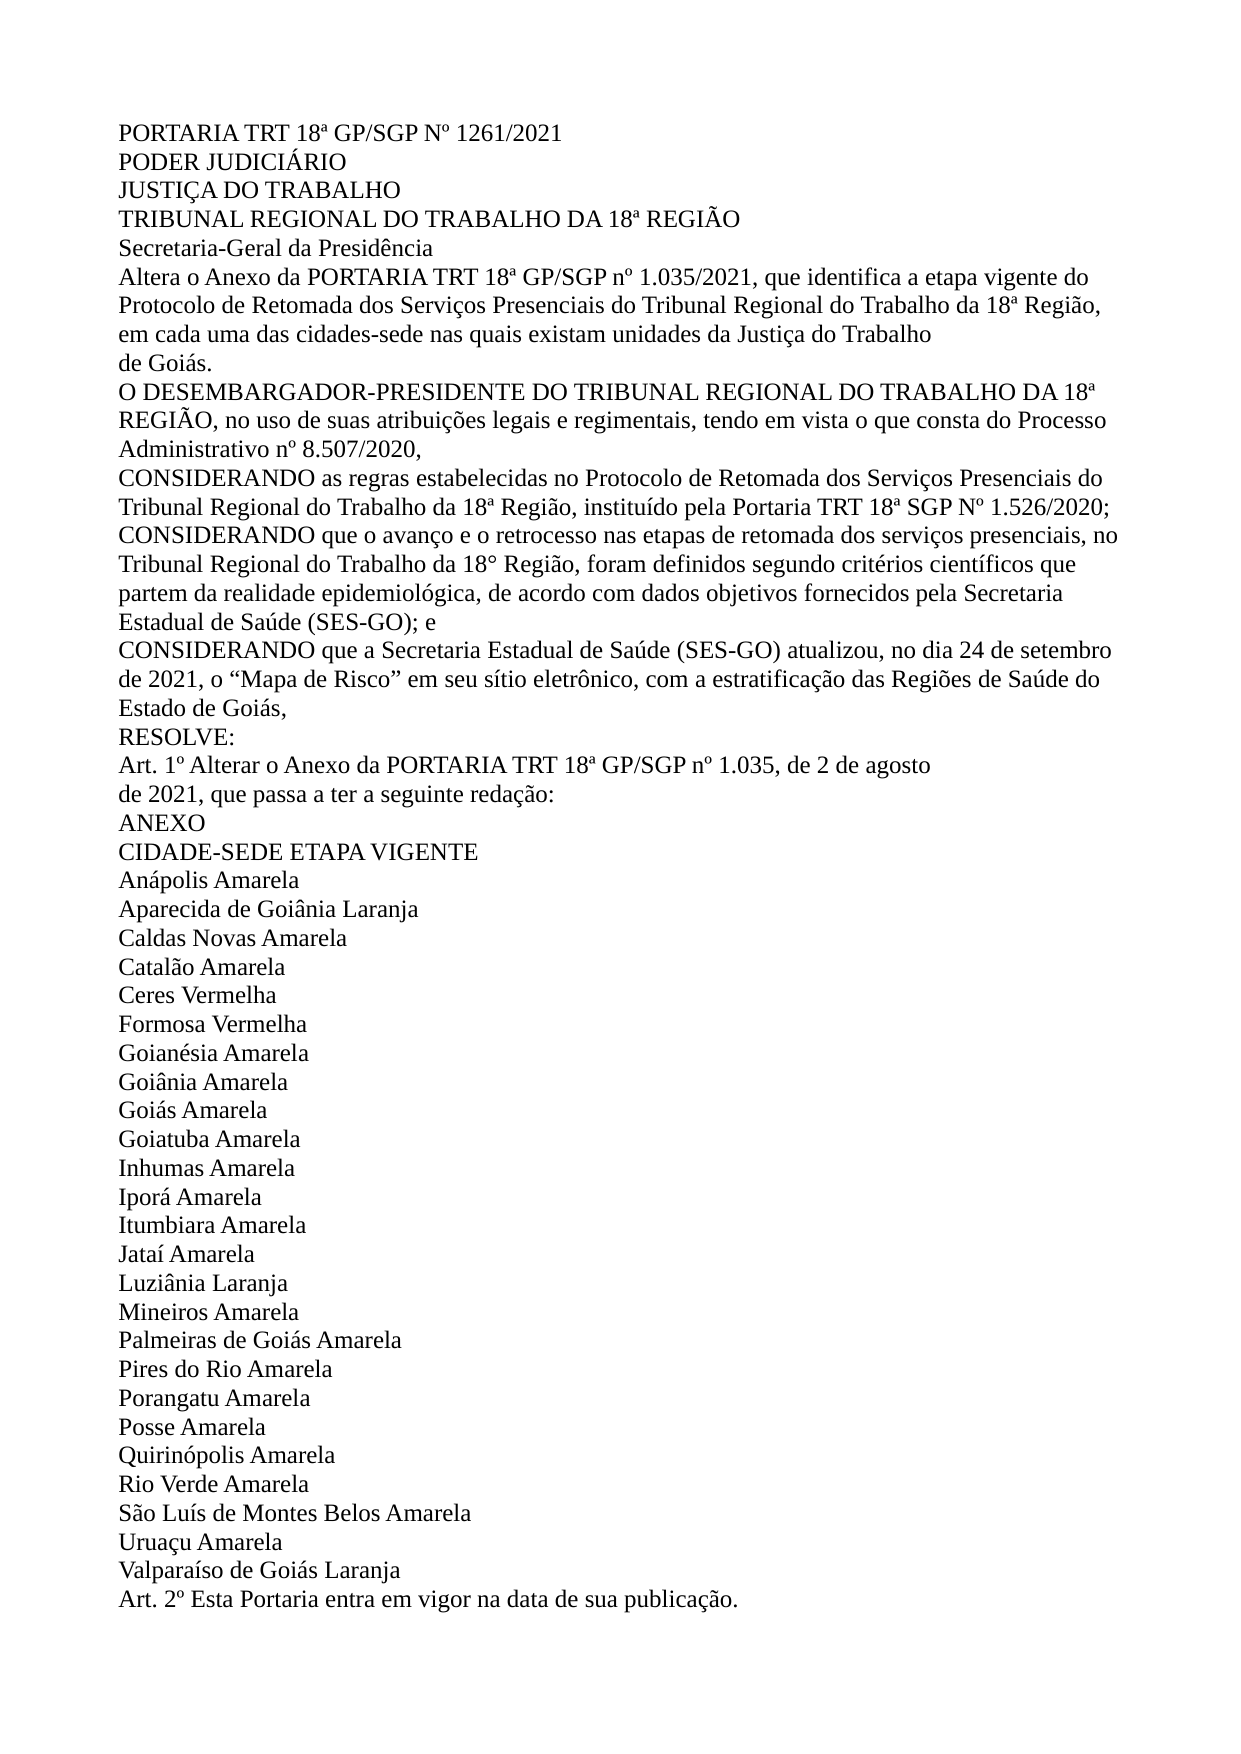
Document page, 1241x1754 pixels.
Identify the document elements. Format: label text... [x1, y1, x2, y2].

text PODER JUDICIÁRIO JUSTIÇA DO TRABALHO TRIBUNAL REGIONAL DO TRABALHO DA 18ª REGIÃO Secretaria-Geral da Presidência Altera o Anexo da PORTARIA TRT 18ª GP/SGP nº 1.035/2021, que identifica a etapa vigente do Protocolo de Retomada dos Serviços Presenciais do Tribunal Regional do Trabalho da 18ª Região, em cada uma das cidades-sede nas quais existam unidades da Justiça do Trabalho de Goiás. O DESEMBARGADOR-PRESIDENTE DO TRIBUNAL REGIONAL DO TRABALHO DA 18ª REGIÃO, no uso de suas atribuições legais e regimentais, tendo em vista o que consta do Processo Administrativo nº 8.507/2020, CONSIDERANDO as regras estabelecidas no Protocolo de Retomada dos Serviços Presenciais do Tribunal Regional do Trabalho da 18ª Região, instituído pela Portaria TRT 18ª SGP Nº 1.526/2020; CONSIDERANDO que o avanço e o retrocesso nas etapas de retomada dos serviços presenciais, no Tribunal Regional do Trabalho da 18° Região, foram definidos segundo critérios científicos que partem da realidade epidemiológica, de acordo com dados objetivos fornecidos pela Secretaria Estadual de Saúde (SES-GO); e CONSIDERANDO que a Secretaria Estadual de Saúde (SES-GO) atualizou, no dia 24 de setembro de 2021, o “Mapa de Risco” em seu sítio eletrônico, com a estratificação das Regiões de Saúde do Estado de Goiás, RESOLVE: Art. 1º Alterar o Anexo da PORTARIA TRT 18ª GP/SGP nº 1.035, de 2 de agosto de 2021, que passa a ter a seguinte redação: ANEXO CIDADE-SEDE ETAPA VIGENTE Anápolis Amarela Aparecida de Goiânia Laranja Caldas Novas Amarela [118, 147, 1122, 952]
text PORTARIA TRT 18ª GP/SGP Nº 1261/2021 [118, 118, 1122, 147]
text Catalão Amarela Ceres Vermelha Formosa Vermelha Goianésia Amarela Goiânia Amarela Goiás Amarela Goiatuba Amarela Inhumas Amarela Iporá Amarela Itumbiara Amarela Jataí Amarela Luziânia Laranja Mineiros Amarela Palmeiras de Goiás Amarela Pires do Rio Amarela Porangatu Amarela Posse Amarela Quirinópolis Amarela Rio Verde Amarela São Luís de Montes Belos Amarela Uruaçu Amarela Valparaíso de Goiás Laranja Art. 2º Esta Portaria entra em vigor na data de sua publicação. [118, 952, 1122, 1613]
